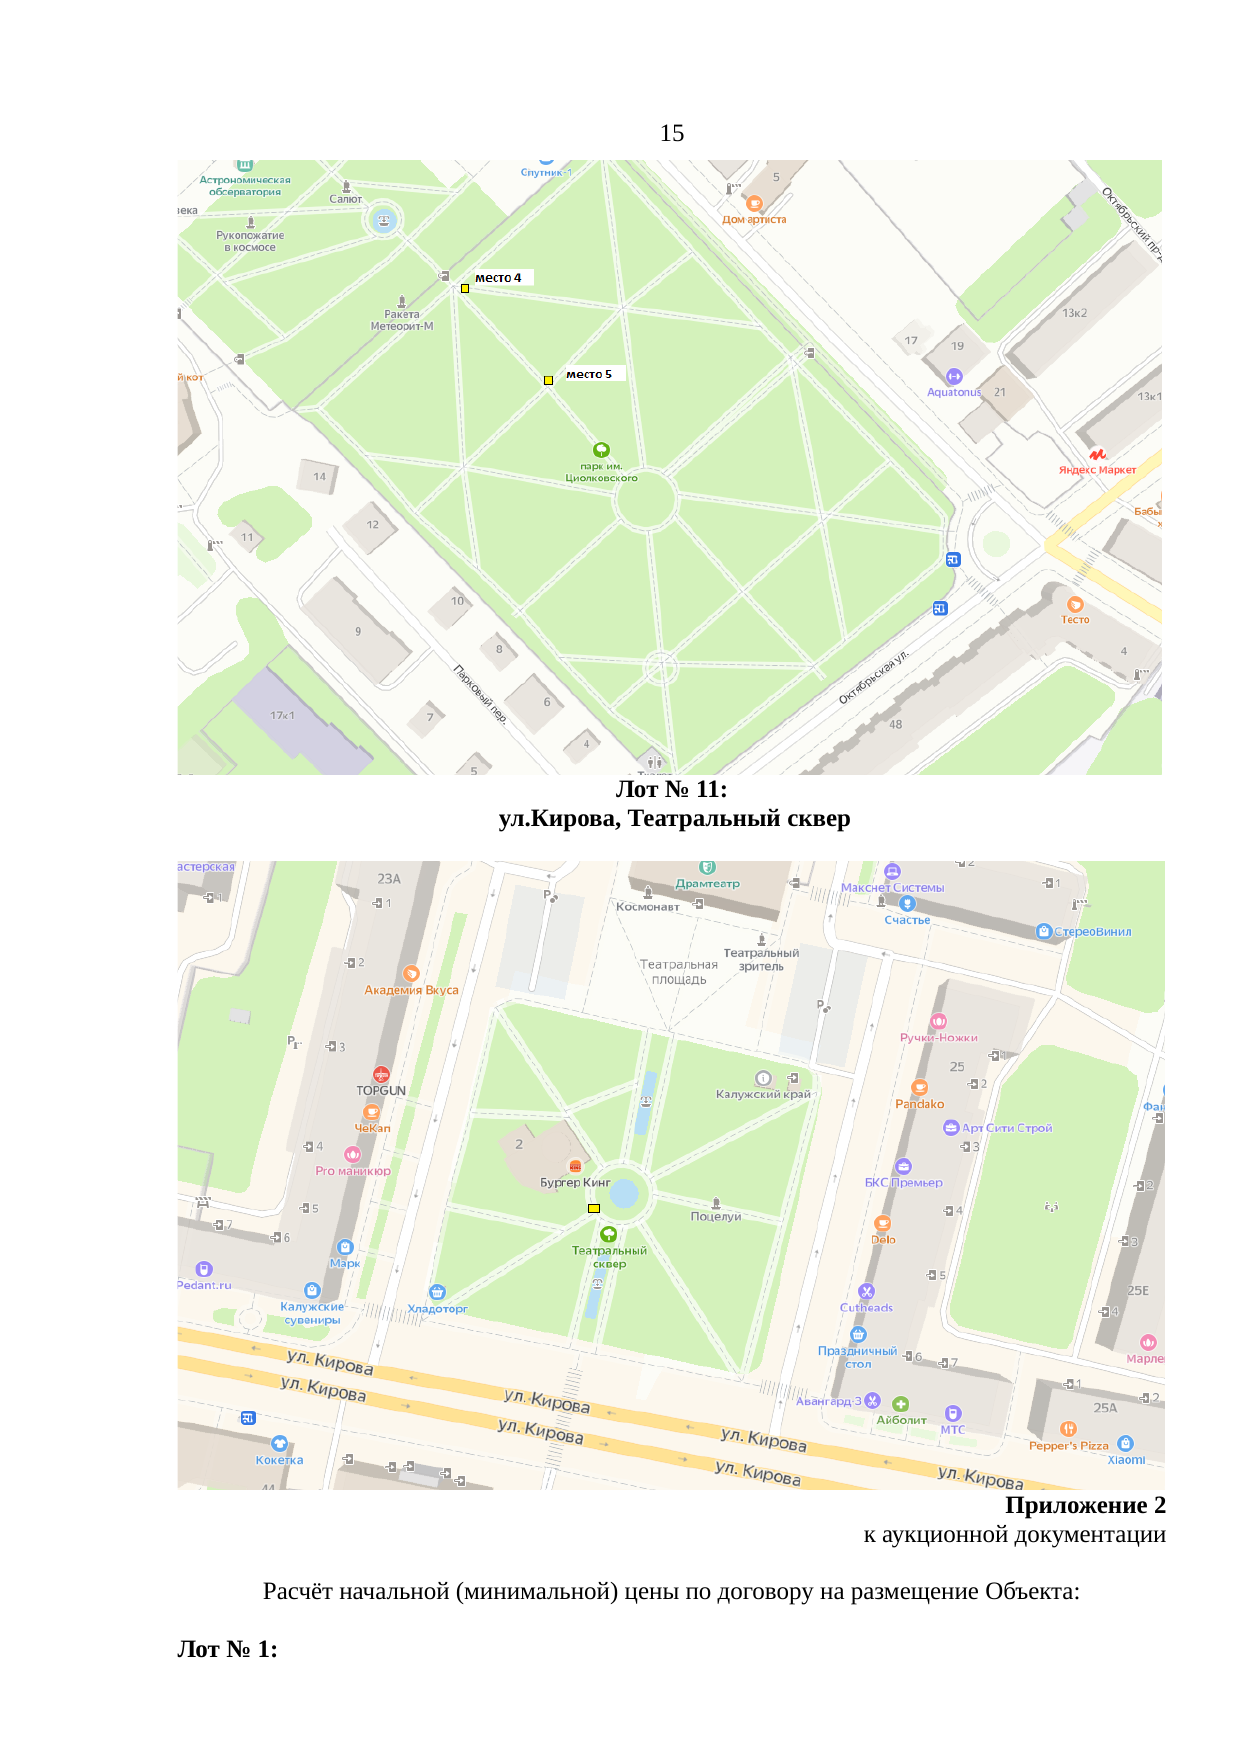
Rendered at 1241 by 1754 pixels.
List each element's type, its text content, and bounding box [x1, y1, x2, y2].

text Приложение 2 [177, 889, 1166, 1519]
text Расчёт начальной (минимальной) цены по договору на размещение Объекта: [177, 1576, 1166, 1605]
text ул.Кирова, Театральный сквер [177, 803, 1166, 832]
text Лот № 11: [177, 182, 1166, 803]
text к аукционной документации [177, 1519, 1166, 1547]
text Лот № 1: [177, 1634, 1166, 1662]
